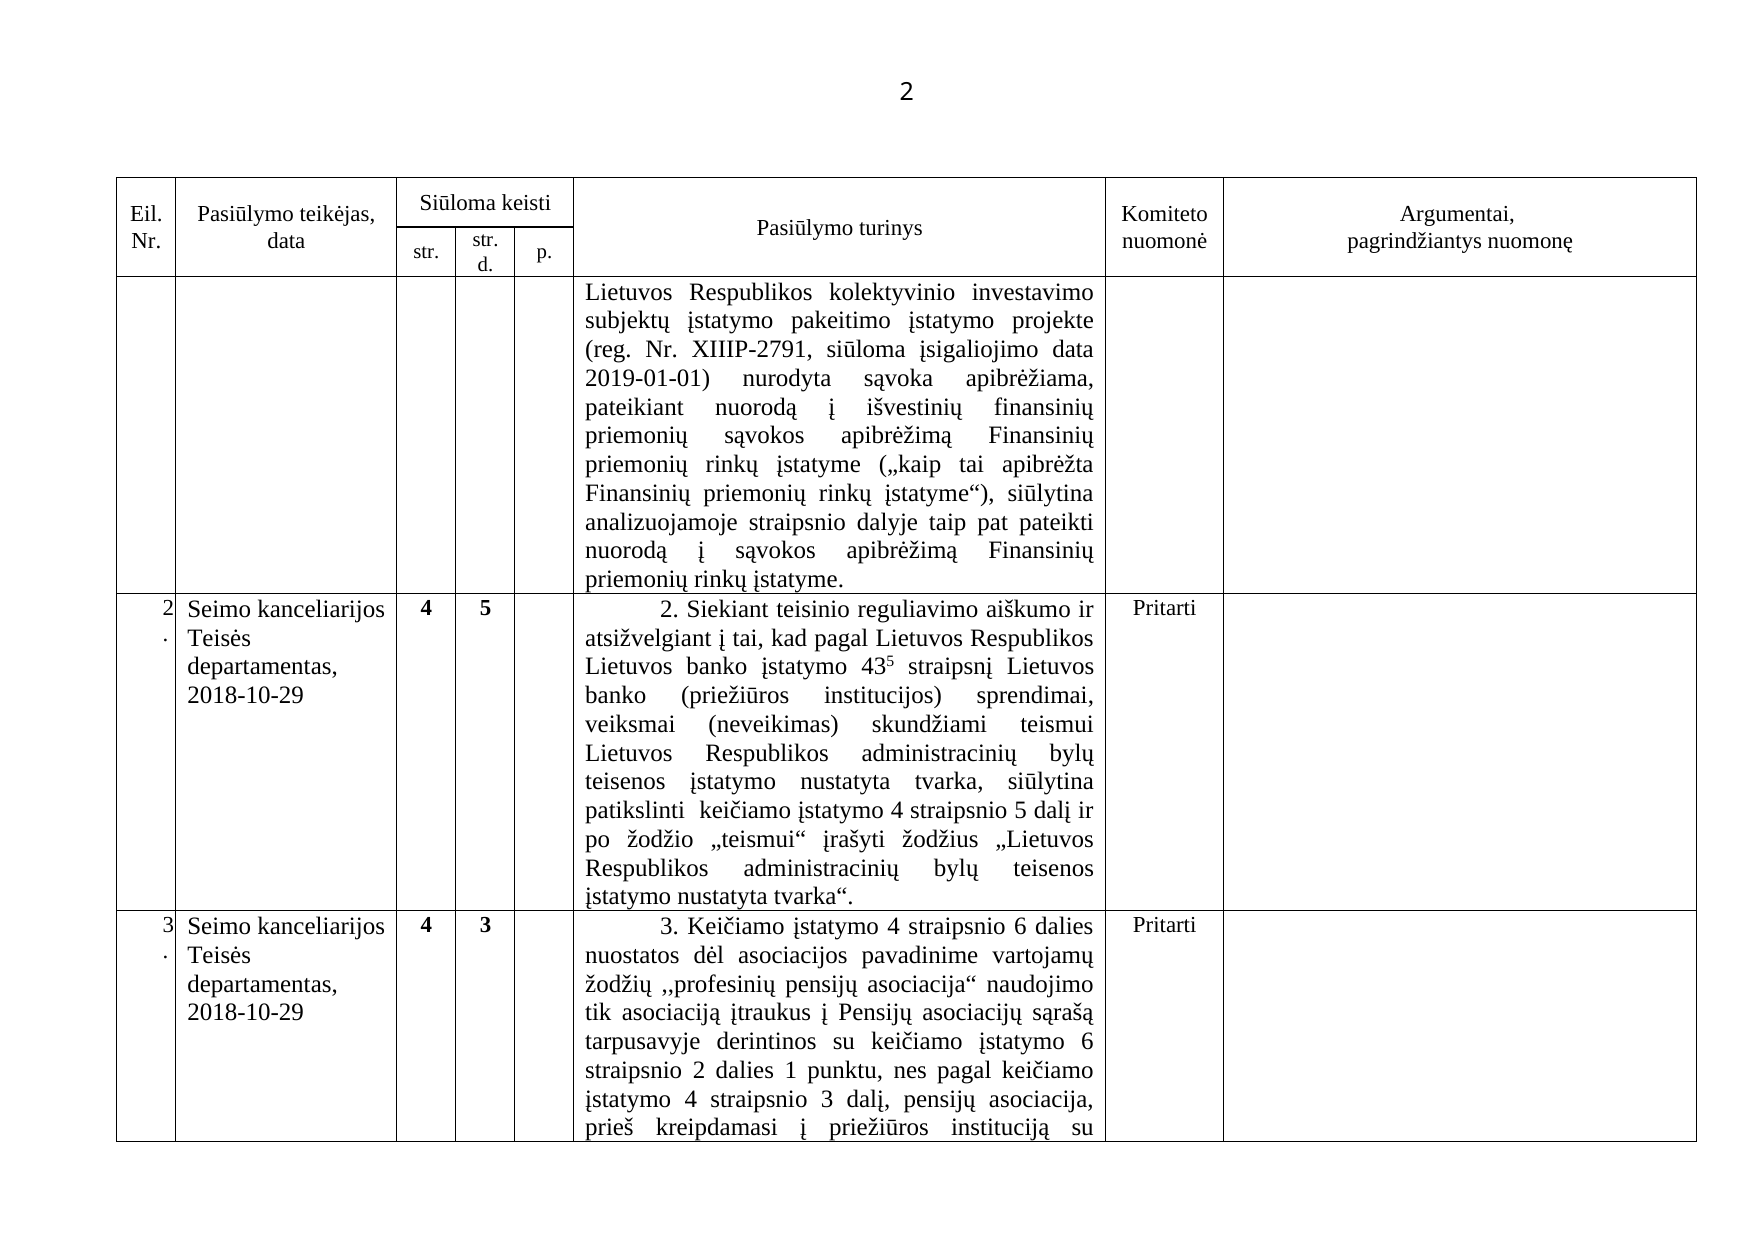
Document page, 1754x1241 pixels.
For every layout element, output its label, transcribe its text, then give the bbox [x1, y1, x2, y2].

table_cell [176, 277, 396, 593]
table_cell str. [397, 228, 455, 276]
table_header Komiteto nuomonė [1106, 178, 1223, 276]
table_cell Seimo kanceliarijos Teisės departamentas, 2018-10-29 [176, 594, 396, 910]
table_cell 3. Keičiamo įstatymo 4 straipsnio 6 dalies nuostatos dėl asociacijos pavadinime vartojamų žodžių ,,profesinių pensijų asociacija“ naudojimo tik asociaciją įtraukus į Pensijų asociacijų sąrašą tarpusavyje derintinos su keičiamo įstatymo 6 straipsnio 2 dalies 1 punktu, nes pagal keičiamo įstatymo 4 straipsnio 3 dalį, pensijų asociacija, prieš kreipdamasi į priežiūros instituciją su [574, 911, 1105, 1141]
table_cell Seimo kanceliarijos Teisės departamentas, 2018-10-29 [176, 911, 396, 1141]
table_cell [1224, 594, 1696, 910]
table_cell [117, 277, 175, 593]
table_cell 2. Siekiant teisinio reguliavimo aiškumo ir atsižvelgiant į tai, kad pagal Lietuvos Respublikos Lietuvos banko įstatymo 435 straipsnį Lietuvos banko (priežiūros institucijos) sprendimai, veiksmai (neveikimas) skundžiami teismui Lietuvos Respublikos administracinių bylų teisenos įstatymo nustatyta tvarka, siūlytina patikslinti keičiamo įstatymo 4 straipsnio 5 dalį ir po žodžio „teismui“ įrašyti žodžius „Lietuvos Respublikos administracinių bylų teisenos įstatymo nustatyta tvarka“. [574, 594, 1105, 910]
table_cell [456, 277, 514, 593]
table_cell [397, 277, 455, 593]
table_cell 3 [456, 911, 514, 1141]
table_cell Pritarti [1106, 594, 1223, 910]
table_header Eil. Nr. [117, 178, 175, 276]
table_header Siūloma keisti [397, 178, 573, 226]
table_cell [117, 594, 175, 910]
table_cell [515, 277, 573, 593]
table_cell Lietuvos Respublikos kolektyvinio investavimo subjektų įstatymo pakeitimo įstatymo projekte (reg. Nr. XIIIP-2791, siūloma įsigaliojimo data 2019-01-01) nurodyta sąvoka apibrėžiama, pateikiant nuorodą į išvestinių finansinių priemonių sąvokos apibrėžimą Finansinių priemonių rinkų įstatyme („kaip tai apibrėžta Finansinių priemonių rinkų įstatyme“), siūlytina analizuojamoje straipsnio dalyje taip pat pateikti nuorodą į sąvokos apibrėžimą Finansinių priemonių rinkų įstatyme. [574, 277, 1105, 593]
table_cell [117, 911, 175, 1141]
table_cell [1224, 911, 1696, 1141]
table_cell 4 [397, 594, 455, 910]
table_cell [515, 911, 573, 1141]
table_header Pasiūlymo turinys [574, 178, 1105, 276]
table_cell [515, 594, 573, 910]
table_cell str. d. [456, 228, 514, 276]
table_cell Pritarti [1106, 911, 1223, 1141]
table_cell p. [515, 228, 573, 276]
table_cell [1106, 277, 1223, 593]
table_cell 5 [456, 594, 514, 910]
table_cell [1224, 277, 1696, 593]
table_header Pasiūlymo teikėjas, data [176, 178, 396, 276]
table_header Argumentai, pagrindžiantys nuomonę [1224, 178, 1696, 276]
table_cell 4 [397, 911, 455, 1141]
